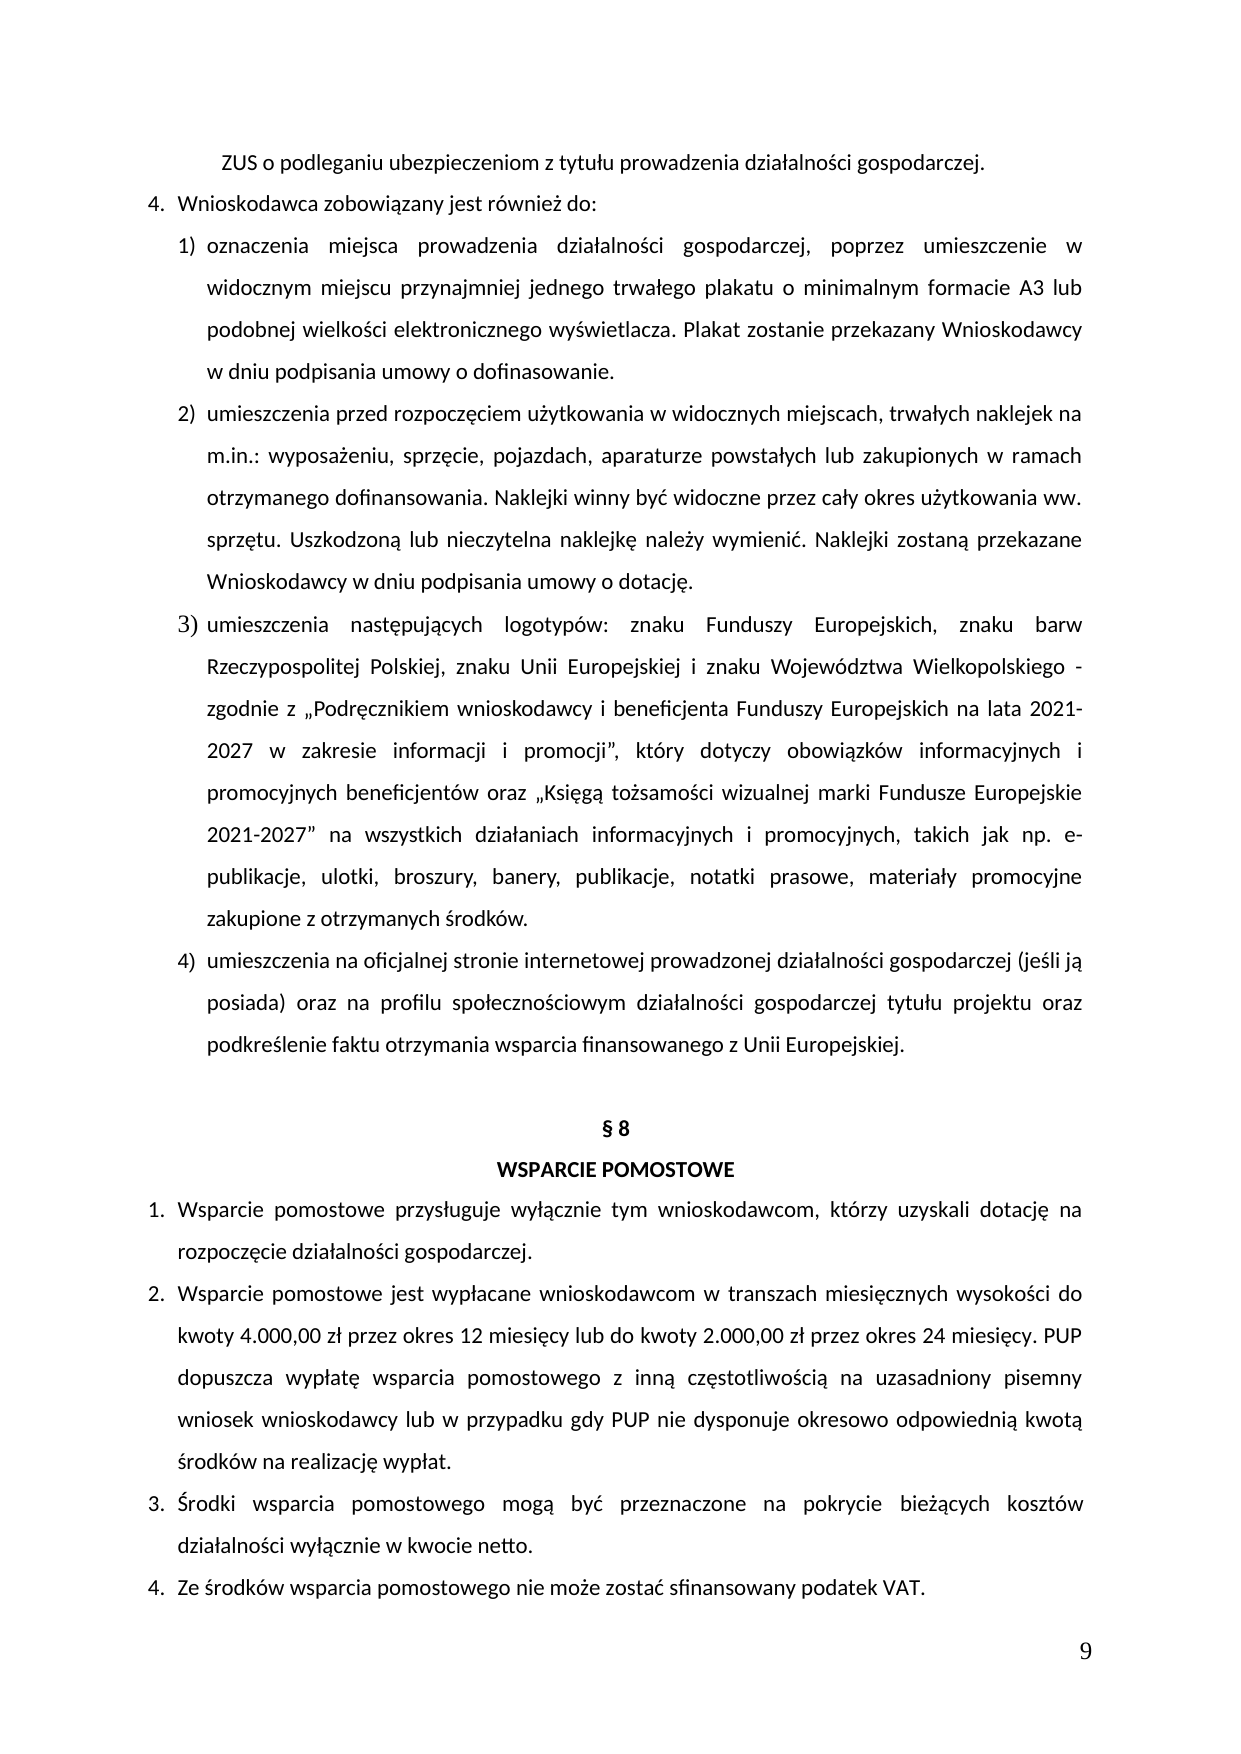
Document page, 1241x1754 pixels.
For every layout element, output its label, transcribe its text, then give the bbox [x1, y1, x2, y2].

list umieszczenia na oficjalnej stronie internetowej prowadzonej działalności gospodarczej (jeśli ją posiada) oraz na profilu społecznościowym działalności gospodarczej tytułu projektu oraz podkreślenie faktu otrzymania wsparcia finansowanego z Unii Europejskiej. [177, 946, 1084, 1058]
text 1. Wsparcie pomostowe przysługuje wyłącznie tym wnioskodawcom, którzy uzyskali dotację na rozpoczęcie działalności gospodarczej. [148, 1195, 1084, 1265]
text 3. Środki wsparcia pomostowego mogą być przeznaczone na pokrycie bieżących kosztów działalności wyłącznie w kwocie netto. [148, 1489, 1084, 1559]
list umieszczenia następujących logotypów: znaku Funduszy Europejskich, znaku barw Rzeczypospolitej Polskiej, znaku Unii Europejskiej i znaku Województwa Wielkopolskiego - zgodnie z „Podręcznikiem wnioskodawcy i beneficjenta Funduszy Europejskich na lata 2021-2027 w zakresie informacji i promocji”, który dotyczy obowiązków informacyjnych i promocyjnych beneficjentów oraz „Księgą tożsamości wizualnej marki Fundusze Europejskie 2021-2027” na wszystkich działaniach informacyjnych i promocyjnych, takich jak np. e-publikacje, ulotki, broszury, banery, publikacje, notatki prasowe, materiały promocyjne zakupione z otrzymanych środków. [177, 609, 1084, 932]
list oznaczenia miejsca prowadzenia działalności gospodarczej, poprzez umieszczenie w widocznym miejscu przynajmniej jednego trwałego plakatu o minimalnym formacie A3 lub podobnej wielkości elektronicznego wyświetlacza. Plakat zostanie przekazany Wnioskodawcy w dniu podpisania umowy o dofinasowanie. [177, 232, 1084, 386]
text WSPARCIE POMOSTOWE [148, 1155, 1084, 1183]
list ZUS o podleganiu ubezpieczeniom z tytułu prowadzenia działalności gospodarczej. [177, 148, 1084, 176]
text 4. Ze środków wsparcia pomostowego nie może zostać sfinansowany podatek VAT. [148, 1573, 1084, 1601]
text § 8 [148, 1114, 1084, 1142]
list umieszczenia przed rozpoczęciem użytkowania w widocznych miejscach, trwałych naklejek na m.in.: wyposażeniu, sprzęcie, pojazdach, aparaturze powstałych lub zakupionych w ramach otrzymanego dofinansowania. Naklejki winny być widoczne przez cały okres użytkowania ww. sprzętu. Uszkodzoną lub nieczytelna naklejkę należy wymienić. Naklejki zostaną przekazane Wnioskodawcy w dniu podpisania umowy o dotację. [177, 399, 1084, 595]
text 2. Wsparcie pomostowe jest wypłacane wnioskodawcom w transzach miesięcznych wysokości do kwoty 4.000,00 zł przez okres 12 miesięcy lub do kwoty 2.000,00 zł przez okres 24 miesięcy. PUP dopuszcza wypłatę wsparcia pomostowego z inną częstotliwością na uzasadniony pisemny wniosek wnioskodawcy lub w przypadku gdy PUP nie dysponuje okresowo odpowiednią kwotą środków na realizację wypłat. [148, 1279, 1084, 1475]
text 4. Wnioskodawca zobowiązany jest również do: [148, 189, 1084, 218]
